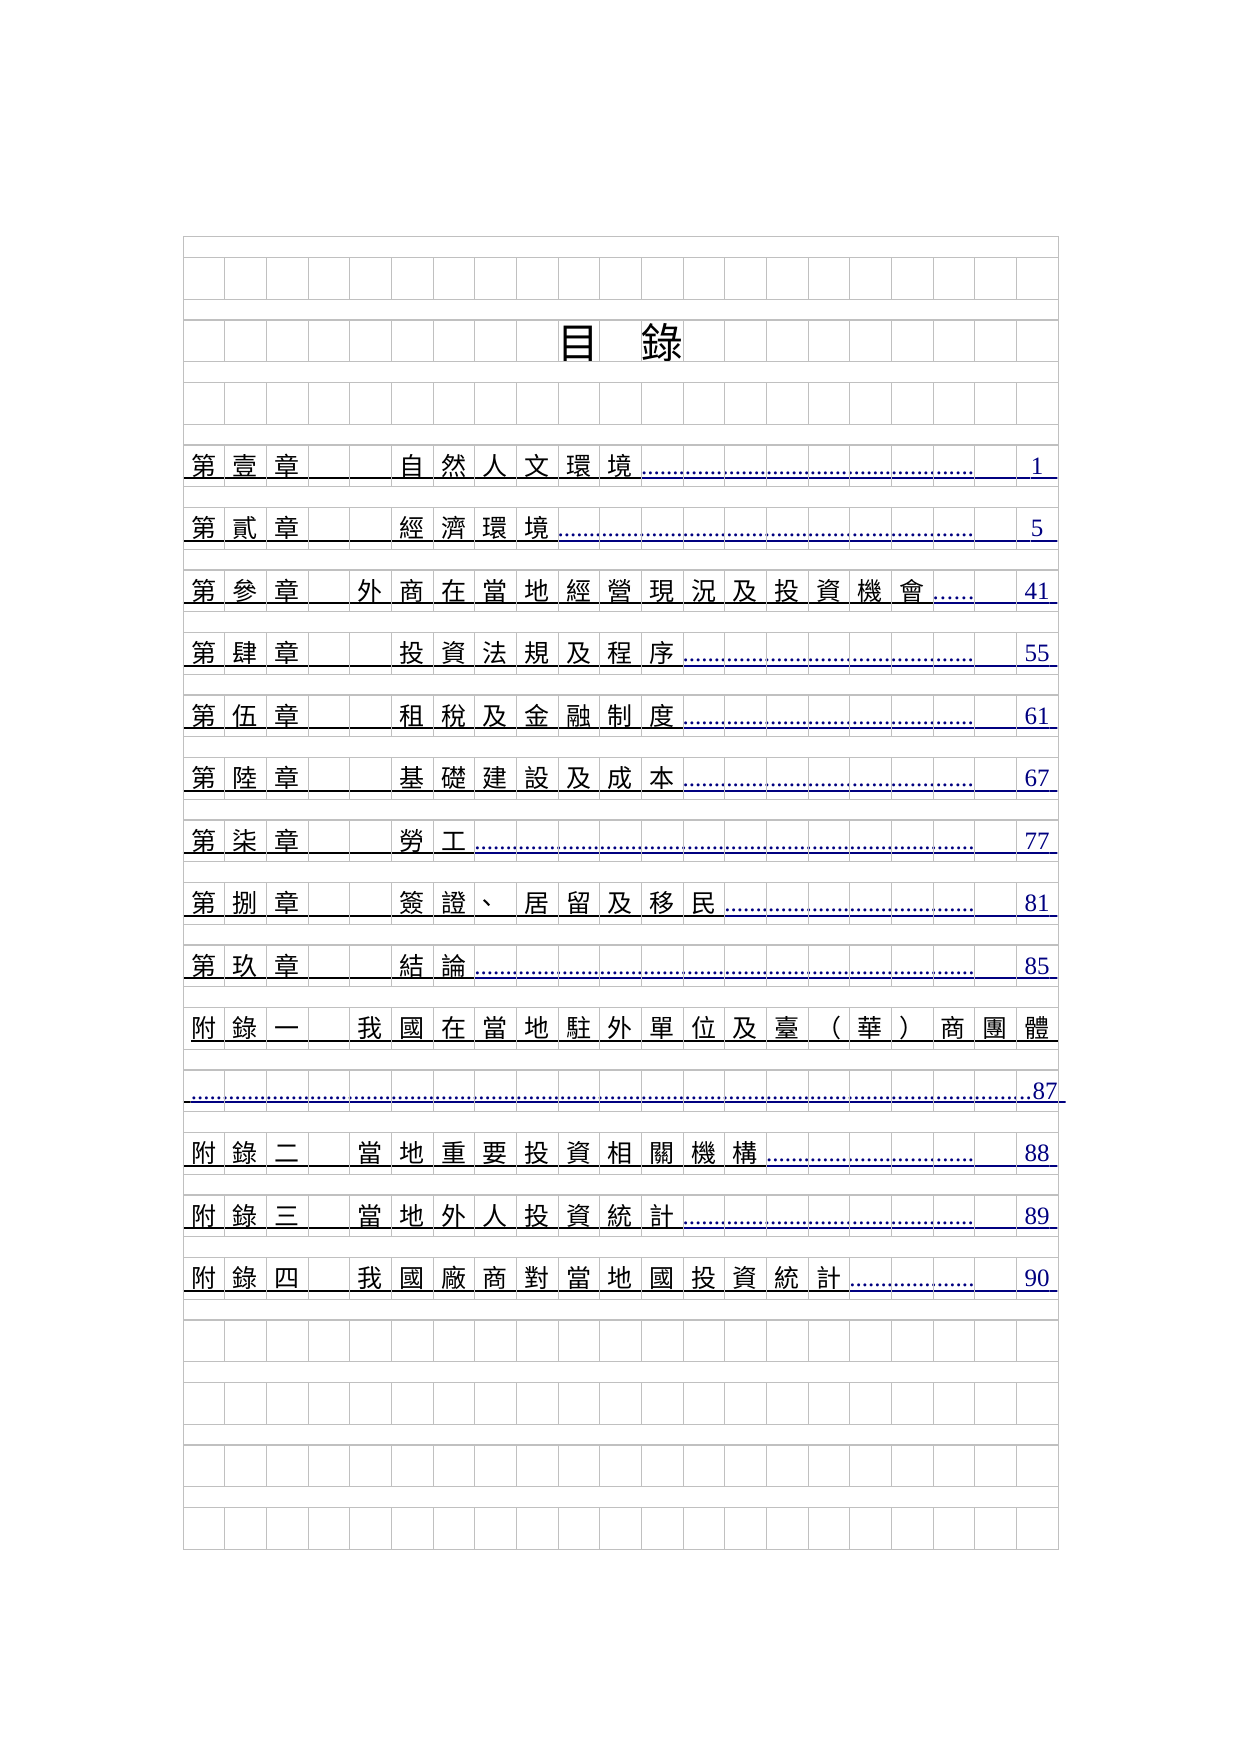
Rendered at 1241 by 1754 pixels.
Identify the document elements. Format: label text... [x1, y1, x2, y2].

text 附錄三 當地外人投資統計 89 [975, 1196, 1016, 1227]
text 附錄二 當地重要投資相關機構 88 [809, 1133, 849, 1165]
text 第壹章 自然人文環境 1 [975, 446, 1016, 477]
text 第陸章 基礎建設及成本 67 [767, 792, 808, 799]
text 附錄三 當地外人投資統計 89 [850, 1196, 891, 1227]
text 第柒章 勞工 77 [184, 821, 224, 852]
text 第玖章 結論 85 [642, 946, 683, 977]
text 第貳章 經濟環境 5 [934, 508, 974, 540]
text 附錄一 我國在當地駐外單位及臺（華）商團體 87 [184, 1008, 224, 1049]
text 第玖章 結論 85 [559, 946, 599, 977]
text 附錄一 我國在當地駐外單位及臺（華）商團體 87 [267, 1071, 308, 1101]
text 第壹章 自然人文環境 1 [975, 479, 1016, 486]
text 第壹章 自然人文環境 1 [809, 446, 849, 477]
text 第陸章 基礎建設及成本 67 [350, 758, 391, 790]
text 第伍章 租稅及金融制度 61 [434, 729, 474, 736]
text 第玖章 結論 85 [1017, 979, 1058, 986]
text 第壹章 自然人文環境 1 [1017, 446, 1058, 477]
text 第貳章 經濟環境 5 [642, 542, 683, 549]
text [725, 321, 766, 361]
text 第玖章 結論 85 [392, 946, 433, 977]
text 第伍章 租稅及金融制度 61 [392, 729, 433, 736]
text 附錄二 當地重要投資相關機構 88 [475, 1133, 516, 1165]
text 第柒章 勞工 77 [309, 854, 349, 861]
text 第肆章 投資法規及程序 55 [225, 667, 266, 674]
text 第玖章 結論 85 [725, 979, 766, 986]
text 第貳章 經濟環境 5 [892, 508, 933, 540]
text 第伍章 租稅及金融制度 61 [809, 696, 849, 727]
text 第陸章 基礎建設及成本 67 [892, 792, 933, 799]
text 第玖章 結論 85 [767, 979, 808, 986]
text 附錄一 我國在當地駐外單位及臺（華）商團體 87 [892, 1071, 933, 1101]
text 第壹章 自然人文環境 1 [767, 479, 808, 486]
text 第陸章 基礎建設及成本 67 [475, 792, 516, 799]
text 第壹章 自然人文環境 1 [309, 479, 349, 486]
text [892, 321, 933, 361]
text 附錄一 我國在當地駐外單位及臺（華）商團體 87 [809, 1008, 849, 1040]
text 第陸章 基礎建設及成本 67 [600, 792, 641, 799]
text 第捌章 簽證、居留及移民 81 [642, 883, 683, 915]
text [934, 321, 974, 361]
text 第陸章 基礎建設及成本 67 [1017, 758, 1058, 790]
text 附錄四 我國廠商對當地國投資統計 90 [642, 1258, 683, 1290]
text 附錄二 當地重要投資相關機構 88 [600, 1133, 641, 1165]
text 附錄一 我國在當地駐外單位及臺（華）商團體 87 [184, 1050, 1058, 1069]
text 第柒章 勞工 77 [892, 854, 933, 861]
text 附錄三 當地外人投資統計 89 [225, 1196, 266, 1227]
text 附錄四 我國廠商對當地國投資統計 90 [684, 1258, 724, 1290]
text 第壹章 自然人文環境 1 [184, 479, 224, 486]
text 第玖章 結論 85 [892, 979, 933, 986]
text 附錄四 我國廠商對當地國投資統計 90 [517, 1258, 558, 1290]
text 第參章 外商在當地經營現況及投資機會 41 [809, 571, 849, 602]
text 附錄一 我國在當地駐外單位及臺（華）商團體 87 [184, 987, 1058, 1007]
text 第柒章 勞工 77 [267, 821, 308, 852]
text 第伍章 租稅及金融制度 61 [684, 729, 724, 736]
text 第貳章 經濟環境 5 [225, 542, 266, 549]
text 第玖章 結論 85 [309, 979, 349, 986]
text 第陸章 基礎建設及成本 67 [392, 758, 433, 790]
text 附錄一 我國在當地駐外單位及臺（華）商團體 87 [350, 1071, 391, 1101]
text 第參章 外商在當地經營現況及投資機會 41 [184, 550, 1058, 569]
text 第貳章 經濟環境 5 [725, 542, 766, 549]
text 第陸章 基礎建設及成本 67 [184, 758, 224, 790]
text 第肆章 投資法規及程序 55 [184, 612, 1058, 632]
text 第肆章 投資法規及程序 55 [767, 633, 808, 665]
text 附錄一 我國在當地駐外單位及臺（華）商團體 87 [892, 1008, 933, 1040]
text 第肆章 投資法規及程序 55 [892, 633, 933, 665]
text 第參章 外商在當地經營現況及投資機會 41 [725, 571, 766, 602]
text 第捌章 簽證、居留及移民 81 [1017, 883, 1058, 915]
text 第貳章 經濟環境 5 [392, 542, 433, 549]
text 第參章 外商在當地經營現況及投資機會 41 [600, 571, 641, 602]
text 附錄二 當地重要投資相關機構 88 [767, 1133, 808, 1165]
text 第玖章 結論 85 [309, 946, 349, 977]
text 第玖章 結論 85 [600, 946, 641, 977]
text 第玖章 結論 85 [767, 946, 808, 977]
text 第壹章 自然人文環境 1 [225, 479, 266, 486]
text 第柒章 勞工 77 [600, 854, 641, 861]
text 附錄一 我國在當地駐外單位及臺（華）商團體 87 [642, 1008, 683, 1040]
text 第柒章 勞工 77 [559, 854, 599, 861]
text [850, 321, 891, 361]
text 第捌章 簽證、居留及移民 81 [392, 883, 433, 915]
text 第貳章 經濟環境 5 [934, 542, 974, 549]
text 第壹章 自然人文環境 1 [392, 479, 433, 486]
text 第陸章 基礎建設及成本 67 [309, 758, 349, 790]
text 附錄四 我國廠商對當地國投資統計 90 [850, 1258, 891, 1290]
text 第柒章 勞工 77 [892, 821, 933, 852]
text 第陸章 基礎建設及成本 67 [892, 758, 933, 790]
text 附錄三 當地外人投資統計 89 [475, 1196, 516, 1227]
text [475, 321, 516, 361]
text 第伍章 租稅及金融制度 61 [642, 729, 683, 736]
text 第玖章 結論 85 [184, 925, 1058, 944]
text 附錄一 我國在當地駐外單位及臺（華）商團體 87 [934, 1071, 974, 1101]
text 第伍章 租稅及金融制度 61 [267, 729, 308, 736]
text 第玖章 結論 85 [434, 979, 474, 986]
text 第壹章 自然人文環境 1 [767, 446, 808, 477]
text 第貳章 經濟環境 5 [350, 508, 391, 540]
text 第玖章 結論 85 [684, 979, 724, 986]
text 第柒章 勞工 77 [642, 821, 683, 852]
text 第伍章 租稅及金融制度 61 [975, 729, 1016, 736]
text 附錄三 當地外人投資統計 89 [559, 1196, 599, 1227]
text [184, 321, 224, 361]
text 第捌章 簽證、居留及移民 81 [517, 883, 558, 915]
text 附錄二 當地重要投資相關機構 88 [434, 1133, 474, 1165]
text 第壹章 自然人文環境 1 [809, 479, 849, 486]
text 第壹章 自然人文環境 1 [725, 446, 766, 477]
text 第肆章 投資法規及程序 55 [600, 633, 641, 665]
text 第貳章 經濟環境 5 [517, 542, 558, 549]
text 附錄四 我國廠商對當地國投資統計 90 [934, 1258, 974, 1290]
text 第壹章 自然人文環境 1 [434, 446, 474, 477]
text 錄 [642, 321, 683, 361]
text 第壹章 自然人文環境 1 [725, 479, 766, 486]
text 第玖章 結論 85 [934, 946, 974, 977]
text 第貳章 經濟環境 5 [684, 508, 724, 540]
text 第貳章 經濟環境 5 [600, 542, 641, 549]
text 附錄四 我國廠商對當地國投資統計 90 [350, 1258, 391, 1290]
text 第肆章 投資法規及程序 55 [267, 667, 308, 674]
text 第柒章 勞工 77 [850, 821, 891, 852]
text [1017, 321, 1058, 361]
text 第伍章 租稅及金融制度 61 [809, 729, 849, 736]
text 第捌章 簽證、居留及移民 81 [184, 862, 1058, 882]
text 附錄一 我國在當地駐外單位及臺（華）商團體 87 [767, 1008, 808, 1040]
text 第捌章 簽證、居留及移民 81 [850, 883, 891, 915]
text 附錄二 當地重要投資相關機構 88 [684, 1133, 724, 1165]
text 第柒章 勞工 77 [475, 821, 516, 852]
text 附錄三 當地外人投資統計 89 [684, 1196, 724, 1227]
text 第伍章 租稅及金融制度 61 [767, 729, 808, 736]
text 第參章 外商在當地經營現況及投資機會 41 [350, 571, 391, 602]
text 第陸章 基礎建設及成本 67 [934, 758, 974, 790]
text 第壹章 自然人文環境 1 [559, 446, 599, 477]
text 附錄三 當地外人投資統計 89 [892, 1196, 933, 1227]
text 附錄一 我國在當地駐外單位及臺（華）商團體 87 [934, 1008, 974, 1040]
text 附錄四 我國廠商對當地國投資統計 90 [600, 1258, 641, 1290]
text 第伍章 租稅及金融制度 61 [934, 729, 974, 736]
text 附錄二 當地重要投資相關機構 88 [850, 1133, 891, 1165]
text [184, 300, 1058, 319]
text 第肆章 投資法規及程序 55 [642, 667, 683, 674]
text 第肆章 投資法規及程序 55 [225, 633, 266, 665]
text 第玖章 結論 85 [184, 979, 224, 986]
text 第捌章 簽證、居留及移民 81 [184, 883, 224, 915]
text 附錄一 我國在當地駐外單位及臺（華）商團體 87 [309, 1071, 349, 1101]
text 第參章 外商在當地經營現況及投資機會 41 [392, 571, 433, 602]
text 第伍章 租稅及金融制度 61 [642, 696, 683, 727]
text 第貳章 經濟環境 5 [475, 508, 516, 540]
text 附錄四 我國廠商對當地國投資統計 90 [559, 1258, 599, 1290]
text 第陸章 基礎建設及成本 67 [642, 792, 683, 799]
text 第陸章 基礎建設及成本 67 [392, 792, 433, 799]
text 第壹章 自然人文環境 1 [475, 446, 516, 477]
text 第壹章 自然人文環境 1 [684, 446, 724, 477]
text 第肆章 投資法規及程序 55 [350, 667, 391, 674]
text 第柒章 勞工 77 [517, 821, 558, 852]
text 第壹章 自然人文環境 1 [184, 425, 1058, 444]
text 附錄二 當地重要投資相關機構 88 [267, 1133, 308, 1165]
text 附錄三 當地外人投資統計 89 [184, 1175, 1058, 1194]
text 第壹章 自然人文環境 1 [350, 479, 391, 486]
text 附錄一 我國在當地駐外單位及臺（華）商團體 87 [475, 1008, 516, 1040]
text 第貳章 經濟環境 5 [642, 508, 683, 540]
text 第壹章 自然人文環境 1 [267, 479, 308, 486]
text 第捌章 簽證、居留及移民 81 [600, 883, 641, 915]
text 第貳章 經濟環境 5 [184, 508, 224, 540]
text 附錄二 當地重要投資相關機構 88 [559, 1133, 599, 1165]
text 第壹章 自然人文環境 1 [600, 446, 641, 477]
text 第壹章 自然人文環境 1 [517, 479, 558, 486]
text 第貳章 經濟環境 5 [475, 542, 516, 549]
text 第貳章 經濟環境 5 [850, 508, 891, 540]
text 第陸章 基礎建設及成本 67 [850, 792, 891, 799]
text [225, 321, 266, 361]
text 附錄四 我國廠商對當地國投資統計 90 [767, 1258, 808, 1290]
text 第貳章 經濟環境 5 [767, 542, 808, 549]
text 第肆章 投資法規及程序 55 [559, 667, 599, 674]
text 附錄一 我國在當地駐外單位及臺（華）商團體 87 [475, 1071, 516, 1101]
text 第壹章 自然人文環境 1 [934, 446, 974, 477]
text 第肆章 投資法規及程序 55 [809, 633, 849, 665]
text 附錄四 我國廠商對當地國投資統計 90 [267, 1258, 308, 1290]
text 第陸章 基礎建設及成本 67 [934, 792, 974, 799]
text 第陸章 基礎建設及成本 67 [475, 758, 516, 790]
text 附錄一 我國在當地駐外單位及臺（華）商團體 87 [350, 1008, 391, 1040]
text 第參章 外商在當地經營現況及投資機會 41 [767, 571, 808, 602]
text 第玖章 結論 85 [725, 946, 766, 977]
text 第參章 外商在當地經營現況及投資機會 41 [642, 571, 683, 602]
text 第肆章 投資法規及程序 55 [559, 633, 599, 665]
text 第玖章 結論 85 [184, 946, 224, 977]
text 附錄二 當地重要投資相關機構 88 [642, 1133, 683, 1165]
text 第玖章 結論 85 [225, 946, 266, 977]
text 第參章 外商在當地經營現況及投資機會 41 [559, 571, 599, 602]
text 附錄一 我國在當地駐外單位及臺（華）商團體 87 [392, 1008, 433, 1040]
text 第肆章 投資法規及程序 55 [684, 667, 724, 674]
text 第壹章 自然人文環境 1 [850, 446, 891, 477]
text 第陸章 基礎建設及成本 67 [267, 758, 308, 790]
text 第捌章 簽證、居留及移民 81 [559, 883, 599, 915]
text 第肆章 投資法規及程序 55 [267, 633, 308, 665]
text 第肆章 投資法規及程序 55 [1017, 667, 1058, 674]
text 第柒章 勞工 77 [934, 821, 974, 852]
text 第壹章 自然人文環境 1 [350, 446, 391, 477]
text 附錄二 當地重要投資相關機構 88 [975, 1133, 1016, 1165]
text 第貳章 經濟環境 5 [434, 508, 474, 540]
text 第陸章 基礎建設及成本 67 [517, 758, 558, 790]
text 附錄三 當地外人投資統計 89 [767, 1196, 808, 1227]
text 第陸章 基礎建設及成本 67 [809, 792, 849, 799]
text 第玖章 結論 85 [684, 946, 724, 977]
text 第貳章 經濟環境 5 [517, 508, 558, 540]
text 第壹章 自然人文環境 1 [892, 479, 933, 486]
text 第肆章 投資法規及程序 55 [350, 633, 391, 665]
text 第伍章 租稅及金融制度 61 [517, 729, 558, 736]
text 附錄三 當地外人投資統計 89 [725, 1196, 766, 1227]
text 第肆章 投資法規及程序 55 [184, 667, 224, 674]
text 第肆章 投資法規及程序 55 [850, 633, 891, 665]
text 第壹章 自然人文環境 1 [850, 479, 891, 486]
text 第陸章 基礎建設及成本 67 [559, 758, 599, 790]
text 第肆章 投資法規及程序 55 [517, 667, 558, 674]
text 第貳章 經濟環境 5 [767, 508, 808, 540]
text 附錄一 我國在當地駐外單位及臺（華）商團體 87 [684, 1071, 724, 1101]
text 第肆章 投資法規及程序 55 [1017, 633, 1058, 665]
text 第肆章 投資法規及程序 55 [309, 633, 349, 665]
text 第壹章 自然人文環境 1 [600, 479, 641, 486]
text 第貳章 經濟環境 5 [559, 508, 599, 540]
text 第貳章 經濟環境 5 [725, 508, 766, 540]
text [392, 321, 433, 361]
text 第柒章 勞工 77 [184, 800, 1058, 819]
text 第參章 外商在當地經營現況及投資機會 41 [975, 571, 1016, 602]
text 第參章 外商在當地經營現況及投資機會 41 [850, 571, 891, 602]
text 第壹章 自然人文環境 1 [225, 446, 266, 477]
text 第陸章 基礎建設及成本 67 [309, 792, 349, 799]
text 附錄一 我國在當地駐外單位及臺（華）商團體 87 [267, 1008, 308, 1040]
text 附錄一 我國在當地駐外單位及臺（華）商團體 87 [600, 1008, 641, 1040]
text 第肆章 投資法規及程序 55 [475, 633, 516, 665]
text 第貳章 經濟環境 5 [1017, 542, 1058, 549]
text 附錄一 我國在當地駐外單位及臺（華）商團體 87 [434, 1071, 474, 1101]
text 第肆章 投資法規及程序 55 [809, 667, 849, 674]
text 附錄二 當地重要投資相關機構 88 [309, 1133, 349, 1165]
text 第參章 外商在當地經營現況及投資機會 41 [267, 571, 308, 602]
text 附錄一 我國在當地駐外單位及臺（華）商團體 87 [850, 1008, 891, 1040]
text 第捌章 簽證、居留及移民 81 [725, 883, 766, 915]
text [684, 321, 724, 361]
text 第捌章 簽證、居留及移民 81 [225, 883, 266, 915]
text 第貳章 經濟環境 5 [975, 542, 1016, 549]
text 附錄一 我國在當地駐外單位及臺（華）商團體 87 [767, 1071, 808, 1101]
text 第捌章 簽證、居留及移民 81 [309, 883, 349, 915]
text 第柒章 勞工 77 [475, 854, 516, 861]
text 第玖章 結論 85 [850, 946, 891, 977]
text 第陸章 基礎建設及成本 67 [767, 758, 808, 790]
text 第肆章 投資法規及程序 55 [309, 667, 349, 674]
text [975, 321, 1016, 361]
text 附錄二 當地重要投資相關機構 88 [892, 1133, 933, 1165]
text 第肆章 投資法規及程序 55 [434, 633, 474, 665]
text 第陸章 基礎建設及成本 67 [184, 792, 224, 799]
text 第陸章 基礎建設及成本 67 [1017, 792, 1058, 799]
text 附錄二 當地重要投資相關機構 88 [934, 1133, 974, 1165]
text 附錄三 當地外人投資統計 89 [809, 1196, 849, 1227]
text 第陸章 基礎建設及成本 67 [517, 792, 558, 799]
text 第陸章 基礎建設及成本 67 [434, 758, 474, 790]
text 第貳章 經濟環境 5 [184, 487, 1058, 507]
text 第陸章 基礎建設及成本 67 [434, 792, 474, 799]
text 第玖章 結論 85 [225, 979, 266, 986]
text 第柒章 勞工 77 [1017, 821, 1058, 852]
text 第玖章 結論 85 [350, 979, 391, 986]
text 第參章 外商在當地經營現況及投資機會 41 [225, 571, 266, 602]
text 附錄二 當地重要投資相關機構 88 [392, 1133, 433, 1165]
text 第柒章 勞工 77 [975, 854, 1016, 861]
text 第貳章 經濟環境 5 [434, 542, 474, 549]
text 附錄一 我國在當地駐外單位及臺（華）商團體 87 [225, 1008, 266, 1040]
text 第參章 外商在當地經營現況及投資機會 41 [684, 571, 724, 602]
text 第壹章 自然人文環境 1 [184, 446, 224, 477]
text 第伍章 租稅及金融制度 61 [892, 696, 933, 727]
text 附錄二 當地重要投資相關機構 88 [184, 1133, 224, 1165]
text 附錄四 我國廠商對當地國投資統計 90 [184, 1237, 1058, 1257]
text 附錄一 我國在當地駐外單位及臺（華）商團體 87 [434, 1008, 474, 1040]
text 第玖章 結論 85 [934, 979, 974, 986]
text 第伍章 租稅及金融制度 61 [600, 696, 641, 727]
text 第壹章 自然人文環境 1 [485, 463, 504, 477]
text 第伍章 租稅及金融制度 61 [475, 696, 516, 727]
text 第玖章 結論 85 [517, 979, 558, 986]
text 附錄一 我國在當地駐外單位及臺（華）商團體 87 [225, 1071, 266, 1101]
text 第參章 外商在當地經營現況及投資機會 41 [309, 571, 349, 602]
text 第柒章 勞工 77 [767, 854, 808, 861]
text [267, 321, 308, 361]
text 第貳章 經濟環境 5 [850, 542, 891, 549]
text 第貳章 經濟環境 5 [559, 542, 599, 549]
text 目 [559, 321, 599, 361]
text 第柒章 勞工 77 [725, 821, 766, 852]
text 第伍章 租稅及金融制度 61 [684, 696, 724, 727]
text 第捌章 簽證、居留及移民 81 [434, 883, 474, 915]
text 第伍章 租稅及金融制度 61 [184, 729, 224, 736]
text 第陸章 基礎建設及成本 67 [975, 792, 1016, 799]
text 第玖章 結論 85 [975, 946, 1016, 977]
text 第伍章 租稅及金融制度 61 [975, 696, 1016, 727]
text 第肆章 投資法規及程序 55 [975, 667, 1016, 674]
text 附錄一 我國在當地駐外單位及臺（華）商團體 87 [975, 1008, 1016, 1040]
text 附錄一 我國在當地駐外單位及臺（華）商團體 87 [1017, 1008, 1058, 1040]
text 第伍章 租稅及金融制度 61 [934, 696, 974, 727]
text 第壹章 自然人文環境 1 [309, 446, 349, 477]
text 第玖章 結論 85 [892, 946, 933, 977]
text 附錄二 當地重要投資相關機構 88 [725, 1133, 766, 1165]
text 第柒章 勞工 77 [684, 821, 724, 852]
text 第玖章 結論 85 [517, 946, 558, 977]
text 附錄一 我國在當地駐外單位及臺（華）商團體 87 [184, 1071, 224, 1101]
text 第陸章 基礎建設及成本 67 [684, 758, 724, 790]
text 第伍章 租稅及金融制度 61 [1017, 696, 1058, 727]
text 第陸章 基礎建設及成本 67 [809, 758, 849, 790]
text 第柒章 勞工 77 [809, 821, 849, 852]
text 第肆章 投資法規及程序 55 [684, 633, 724, 665]
text 第柒章 勞工 77 [517, 854, 558, 861]
text 第玖章 結論 85 [559, 979, 599, 986]
text 第貳章 經濟環境 5 [684, 542, 724, 549]
text 附錄三 當地外人投資統計 89 [642, 1196, 683, 1227]
text 附錄四 我國廠商對當地國投資統計 90 [184, 1258, 224, 1290]
text 第肆章 投資法規及程序 55 [850, 667, 891, 674]
text 第參章 外商在當地經營現況及投資機會 41 [475, 571, 516, 602]
text 第捌章 簽證、居留及移民 81 [934, 883, 974, 915]
text 第玖章 結論 85 [850, 979, 891, 986]
text 附錄三 當地外人投資統計 89 [1017, 1196, 1058, 1227]
text 附錄一 我國在當地駐外單位及臺（華）商團體 87 [559, 1071, 599, 1101]
text 第壹章 自然人文環境 1 [642, 446, 683, 477]
text 第柒章 勞工 77 [684, 854, 724, 861]
text 附錄三 當地外人投資統計 89 [517, 1196, 558, 1227]
text 附錄一 我國在當地駐外單位及臺（華）商團體 87 [1017, 1071, 1058, 1101]
text 第伍章 租稅及金融制度 61 [267, 696, 308, 727]
text 附錄二 當地重要投資相關機構 88 [225, 1133, 266, 1165]
text 第玖章 結論 85 [350, 946, 391, 977]
text 附錄三 當地外人投資統計 89 [434, 1196, 474, 1227]
text 附錄一 我國在當地駐外單位及臺（華）商團體 87 [642, 1071, 683, 1101]
text 第肆章 投資法規及程序 55 [725, 633, 766, 665]
text 第陸章 基礎建設及成本 67 [725, 758, 766, 790]
text 附錄一 我國在當地駐外單位及臺（華）商團體 87 [392, 1071, 433, 1101]
text 第捌章 簽證、居留及移民 81 [475, 883, 516, 915]
text 第壹章 自然人文環境 1 [434, 479, 474, 486]
text 附錄四 我國廠商對當地國投資統計 90 [475, 1258, 516, 1290]
text 第陸章 基礎建設及成本 67 [225, 792, 266, 799]
text 第肆章 投資法規及程序 55 [767, 667, 808, 674]
text 第柒章 勞工 77 [225, 854, 266, 861]
text 第柒章 勞工 77 [934, 854, 974, 861]
text [809, 321, 849, 361]
text 附錄四 我國廠商對當地國投資統計 90 [809, 1258, 849, 1290]
text 附錄四 我國廠商對當地國投資統計 90 [892, 1258, 933, 1290]
text 附錄一 我國在當地駐外單位及臺（華）商團體 87 [517, 1071, 558, 1101]
text 第肆章 投資法規及程序 55 [392, 633, 433, 665]
text 第貳章 經濟環境 5 [892, 542, 933, 549]
text 附錄三 當地外人投資統計 89 [267, 1196, 308, 1227]
text 第捌章 簽證、居留及移民 81 [767, 883, 808, 915]
text 第捌章 簽證、居留及移民 81 [350, 883, 391, 915]
text 第貳章 經濟環境 5 [600, 508, 641, 540]
text 第壹章 自然人文環境 1 [267, 446, 308, 477]
text 第貳章 經濟環境 5 [309, 542, 349, 549]
text 第肆章 投資法規及程序 55 [642, 633, 683, 665]
text 第伍章 租稅及金融制度 61 [184, 696, 224, 727]
text 第肆章 投資法規及程序 55 [725, 667, 766, 674]
text 第玖章 結論 85 [600, 979, 641, 986]
text 第伍章 租稅及金融制度 61 [309, 729, 349, 736]
text 第伍章 租稅及金融制度 61 [600, 729, 641, 736]
text 第伍章 租稅及金融制度 61 [350, 729, 391, 736]
text [309, 321, 349, 361]
text 附錄四 我國廠商對當地國投資統計 90 [225, 1258, 266, 1290]
text 附錄一 我國在當地駐外單位及臺（華）商團體 87 [684, 1008, 724, 1040]
text 第玖章 結論 85 [434, 946, 474, 977]
text 第柒章 勞工 77 [600, 821, 641, 852]
text 第柒章 勞工 77 [434, 854, 474, 861]
text 附錄一 我國在當地駐外單位及臺（華）商團體 87 [600, 1071, 641, 1101]
text 第捌章 簽證、居留及移民 81 [267, 883, 308, 915]
text 第陸章 基礎建設及成本 67 [184, 737, 1058, 757]
text 第柒章 勞工 77 [309, 821, 349, 852]
text 第柒章 勞工 77 [767, 821, 808, 852]
text 第陸章 基礎建設及成本 67 [975, 758, 1016, 790]
text 附錄三 當地外人投資統計 89 [184, 1196, 224, 1227]
text 第玖章 結論 85 [267, 979, 308, 986]
text 第柒章 勞工 77 [184, 854, 224, 861]
text 附錄一 我國在當地駐外單位及臺（華）商團體 87 [559, 1008, 599, 1040]
text 第捌章 簽證、居留及移民 81 [975, 883, 1016, 915]
text 第伍章 租稅及金融制度 61 [892, 729, 933, 736]
text 第伍章 租稅及金融制度 61 [725, 729, 766, 736]
text 第貳章 經濟環境 5 [225, 508, 266, 540]
text 第伍章 租稅及金融制度 61 [767, 696, 808, 727]
text 第貳章 經濟環境 5 [809, 542, 849, 549]
text 附錄二 當地重要投資相關機構 88 [350, 1133, 391, 1165]
text 第陸章 基礎建設及成本 67 [559, 792, 599, 799]
text 附錄四 我國廠商對當地國投資統計 90 [309, 1258, 349, 1290]
text 第參章 外商在當地經營現況及投資機會 41 [892, 571, 933, 602]
text 第參章 外商在當地經營現況及投資機會 41 [184, 571, 224, 602]
text 第貳章 經濟環境 5 [267, 508, 308, 540]
text 第陸章 基礎建設及成本 67 [267, 792, 308, 799]
text 第陸章 基礎建設及成本 67 [225, 758, 266, 790]
text 第伍章 租稅及金融制度 61 [225, 729, 266, 736]
text 第貳章 經濟環境 5 [309, 508, 349, 540]
text 附錄一 我國在當地駐外單位及臺（華）商團體 87 [725, 1008, 766, 1040]
text 第肆章 投資法規及程序 55 [392, 667, 433, 674]
text 第玖章 結論 85 [1017, 946, 1058, 977]
text 第貳章 經濟環境 5 [267, 542, 308, 549]
text 第捌章 簽證、居留及移民 81 [809, 883, 849, 915]
text 第柒章 勞工 77 [809, 854, 849, 861]
text 第肆章 投資法規及程序 55 [517, 633, 558, 665]
text 第壹章 自然人文環境 1 [1017, 479, 1058, 486]
text 第柒章 勞工 77 [267, 854, 308, 861]
text [600, 321, 641, 361]
text 附錄一 我國在當地駐外單位及臺（華）商團體 87 [850, 1071, 891, 1101]
text 附錄一 我國在當地駐外單位及臺（華）商團體 87 [809, 1071, 849, 1101]
text 第柒章 勞工 77 [642, 854, 683, 861]
text 第伍章 租稅及金融制度 61 [559, 729, 599, 736]
text 第壹章 自然人文環境 1 [392, 446, 433, 477]
text 第肆章 投資法規及程序 55 [434, 667, 474, 674]
text 第壹章 自然人文環境 1 [559, 479, 599, 486]
text 第玖章 結論 85 [267, 946, 308, 977]
text 第伍章 租稅及金融制度 61 [725, 696, 766, 727]
text 附錄三 當地外人投資統計 89 [600, 1196, 641, 1227]
text 附錄二 當地重要投資相關機構 88 [184, 1112, 1058, 1132]
text 附錄一 我國在當地駐外單位及臺（華）商團體 87 [309, 1008, 349, 1040]
text 第陸章 基礎建設及成本 67 [350, 792, 391, 799]
text 第伍章 租稅及金融制度 61 [392, 696, 433, 727]
text 第貳章 經濟環境 5 [184, 542, 224, 549]
text 附錄四 我國廠商對當地國投資統計 90 [1017, 1258, 1058, 1290]
text 第伍章 租稅及金融制度 61 [850, 696, 891, 727]
text 第陸章 基礎建設及成本 67 [600, 758, 641, 790]
text 第玖章 結論 85 [809, 979, 849, 986]
text 第陸章 基礎建設及成本 67 [684, 792, 724, 799]
text 附錄三 當地外人投資統計 89 [350, 1196, 391, 1227]
text 附錄一 我國在當地駐外單位及臺（華）商團體 87 [517, 1008, 558, 1040]
text 第肆章 投資法規及程序 55 [934, 667, 974, 674]
text 第肆章 投資法規及程序 55 [934, 633, 974, 665]
text 第柒章 勞工 77 [434, 821, 474, 852]
text 第伍章 租稅及金融制度 61 [850, 729, 891, 736]
text 第陸章 基礎建設及成本 67 [850, 758, 891, 790]
text 第柒章 勞工 77 [225, 821, 266, 852]
text 附錄四 我國廠商對當地國投資統計 90 [975, 1258, 1016, 1290]
text 附錄一 我國在當地駐外單位及臺（華）商團體 87 [725, 1071, 766, 1101]
text 第捌章 簽證、居留及移民 81 [892, 883, 933, 915]
text 附錄一 我國在當地駐外單位及臺（華）商團體 87 [975, 1071, 1016, 1101]
text 第陸章 基礎建設及成本 67 [725, 792, 766, 799]
text 第伍章 租稅及金融制度 61 [434, 696, 474, 727]
text 第柒章 勞工 77 [975, 821, 1016, 852]
text 第肆章 投資法規及程序 55 [475, 667, 516, 674]
text 第伍章 租稅及金融制度 61 [309, 696, 349, 727]
text 第陸章 基礎建設及成本 67 [642, 758, 683, 790]
text 第壹章 自然人文環境 1 [892, 446, 933, 477]
text 第伍章 租稅及金融制度 61 [517, 696, 558, 727]
text 第參章 外商在當地經營現況及投資機會 41 [934, 571, 974, 602]
text 第肆章 投資法規及程序 55 [892, 667, 933, 674]
text 第伍章 租稅及金融制度 61 [1017, 729, 1058, 736]
text 第柒章 勞工 77 [850, 854, 891, 861]
text 第玖章 結論 85 [809, 946, 849, 977]
text 第肆章 投資法規及程序 55 [600, 667, 641, 674]
text 第玖章 結論 85 [475, 979, 516, 986]
text 附錄四 我國廠商對當地國投資統計 90 [434, 1258, 474, 1290]
text 第柒章 勞工 77 [559, 821, 599, 852]
text 第肆章 投資法規及程序 55 [184, 633, 224, 665]
text 第壹章 自然人文環境 1 [642, 479, 683, 486]
text 第貳章 經濟環境 5 [809, 508, 849, 540]
text 附錄四 我國廠商對當地國投資統計 90 [392, 1258, 433, 1290]
text [350, 321, 391, 361]
text 第柒章 勞工 77 [350, 821, 391, 852]
text 第壹章 自然人文環境 1 [934, 479, 974, 486]
text 第參章 外商在當地經營現況及投資機會 41 [434, 571, 474, 602]
text 第伍章 租稅及金融制度 61 [559, 696, 599, 727]
text 第玖章 結論 85 [642, 979, 683, 986]
text 第柒章 勞工 77 [725, 854, 766, 861]
text 第壹章 自然人文環境 1 [517, 446, 558, 477]
text 第玖章 結論 85 [475, 946, 516, 977]
text [767, 321, 808, 361]
text 第玖章 結論 85 [975, 979, 1016, 986]
text 第肆章 投資法規及程序 55 [975, 633, 1016, 665]
text 第貳章 經濟環境 5 [1017, 508, 1058, 540]
text [517, 321, 558, 361]
text 附錄三 當地外人投資統計 89 [934, 1196, 974, 1227]
text 第貳章 經濟環境 5 [350, 542, 391, 549]
text 附錄四 我國廠商對當地國投資統計 90 [725, 1258, 766, 1290]
text 第捌章 簽證、居留及移民 81 [684, 883, 724, 915]
text 第玖章 結論 85 [392, 979, 433, 986]
text 第柒章 勞工 77 [350, 854, 391, 861]
text 第參章 外商在當地經營現況及投資機會 41 [517, 571, 558, 602]
text 附錄二 當地重要投資相關機構 88 [517, 1133, 558, 1165]
text 第參章 外商在當地經營現況及投資機會 41 [1017, 571, 1058, 602]
text 第壹章 自然人文環境 1 [684, 479, 724, 486]
text 第貳章 經濟環境 5 [975, 508, 1016, 540]
text 第伍章 租稅及金融制度 61 [350, 696, 391, 727]
text 附錄二 當地重要投資相關機構 88 [1017, 1133, 1058, 1165]
text 第柒章 勞工 77 [392, 821, 433, 852]
text 附錄三 當地外人投資統計 89 [392, 1196, 433, 1227]
text 附錄三 當地外人投資統計 89 [309, 1196, 349, 1227]
text 第壹章 自然人文環境 1 [475, 479, 516, 486]
text 第柒章 勞工 77 [392, 854, 433, 861]
text [434, 321, 474, 361]
text 第伍章 租稅及金融制度 61 [184, 675, 1058, 694]
text 第貳章 經濟環境 5 [392, 508, 433, 540]
text 第伍章 租稅及金融制度 61 [225, 696, 266, 727]
text 第伍章 租稅及金融制度 61 [475, 729, 516, 736]
text 第柒章 勞工 77 [1017, 854, 1058, 861]
